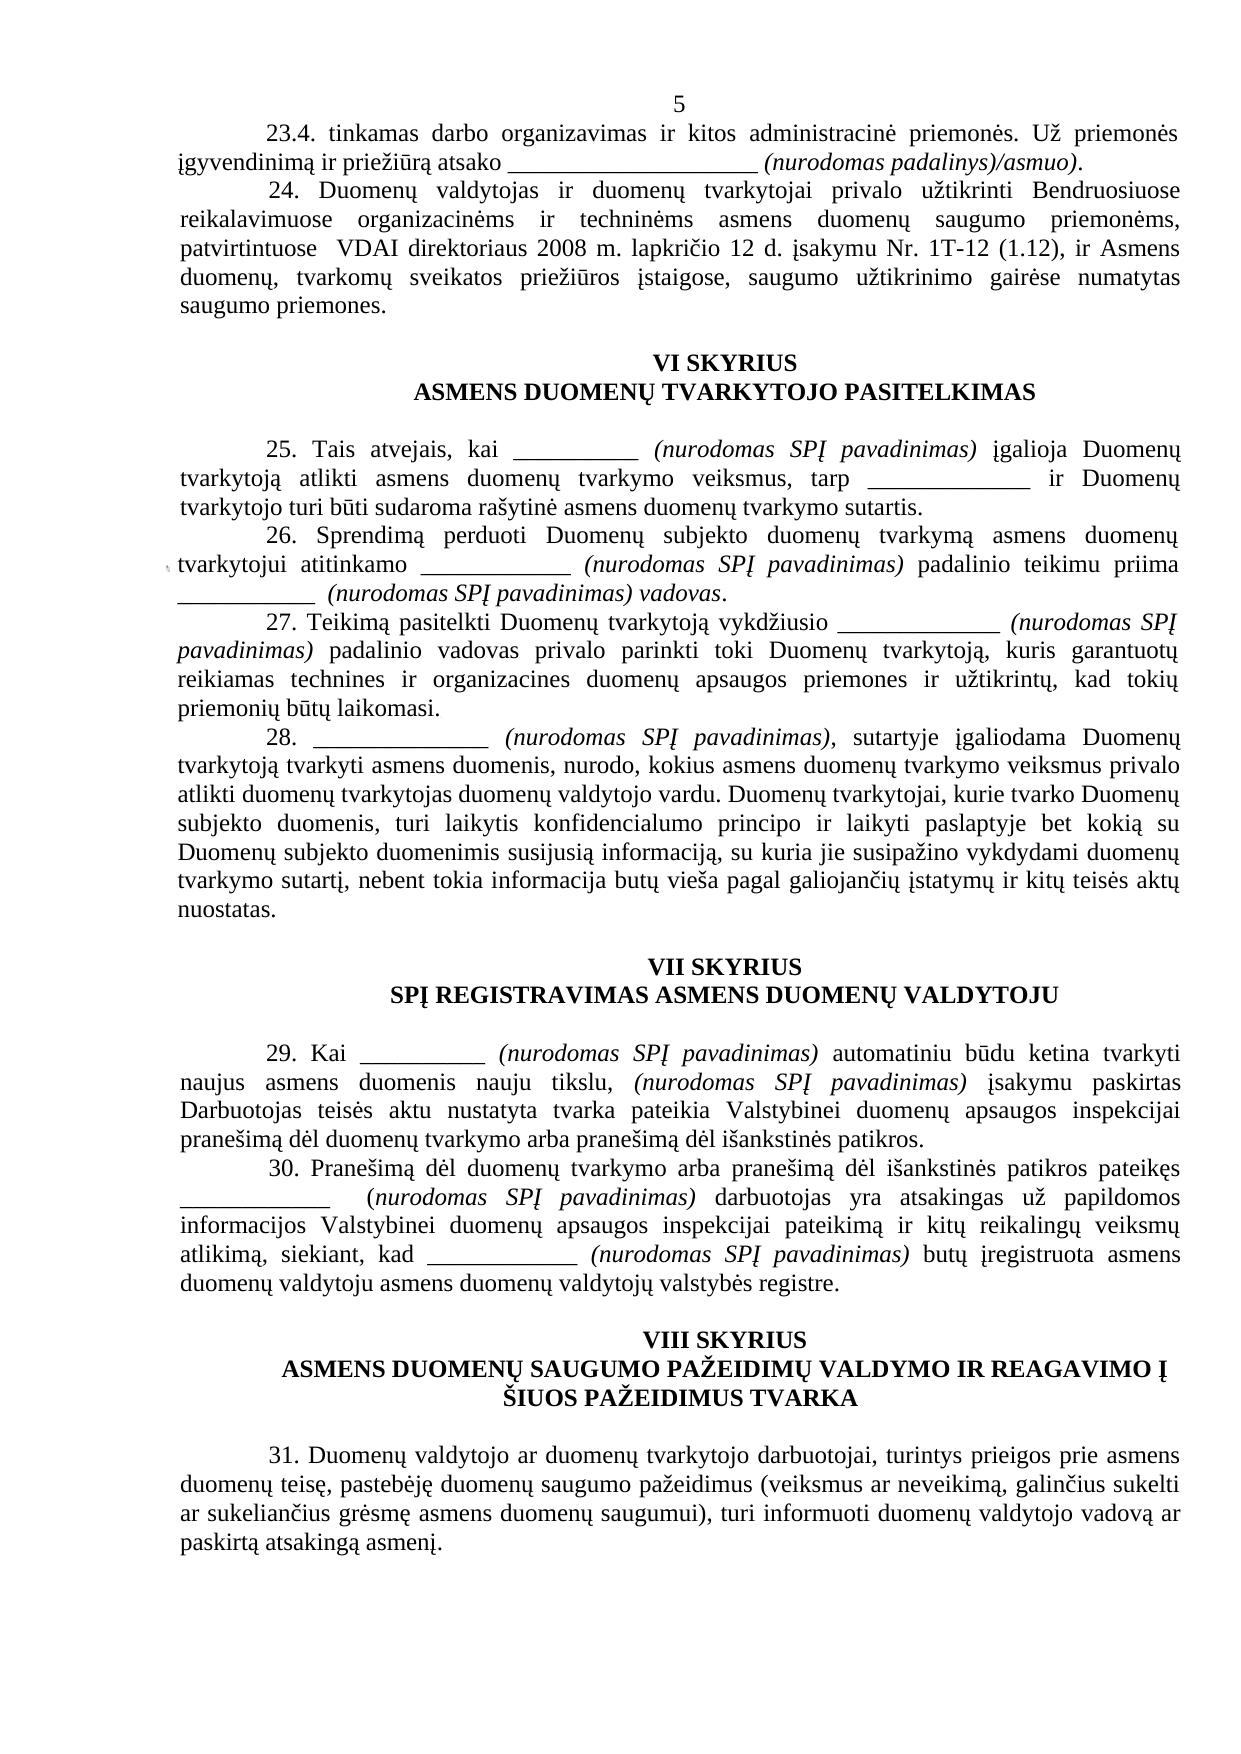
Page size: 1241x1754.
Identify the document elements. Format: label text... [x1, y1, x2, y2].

text 24. Duomenų valdytojas ir duomenų tvarkytojai privalo užtikrinti Bendruosiuose reikalavimuose organizacinėms ir techninėms asmens duomenų saugumo priemonėms, patvirtintuose VDAI direktoriaus 2008 m. lapkričio 12 d. įsakymu Nr. 1T-12 (1.12), ir Asmens duomenų, tvarkomų sveikatos priežiūros įstaigose, saugumo užtikrinimo gairėse numatytas saugumo priemones. [180, 176, 1181, 319]
text 31. Duomenų valdytojo ar duomenų tvarkytojo darbuotojai, turintys prieigos prie asmens duomenų teisę, pastebėję duomenų saugumo pažeidimus (veiksmus ar neveikimą, galinčius sukelti ar sukeliančius grėsmę asmens duomenų saugumui), turi informuoti duomenų valdytojo vadovą ar paskirtą atsakingą asmenį. [180, 1441, 1181, 1556]
text 27. Teikimą pasitelkti Duomenų tvarkytoją vykdžiusio _____________ (nurodomas SPĮ pavadinimas) padalinio vadovas privalo parinkti toki Duomenų tvarkytoją, kuris garantuotų reikiamas technines ir organizacines duomenų apsaugos priemones ir užtikrintų, kad tokių priemonių būtų laikomasi. [177, 607, 1179, 722]
text subjekto duomenis, turi laikytis konfidencialumo principo ir laikyti paslaptyje bet kokią su Duomenų subjekto duomenimis susijusią informaciją, su kuria jie susipažino vykdydami duomenų tvarkymo sutartį, nebent tokia informacija butų vieša pagal galiojančių įstatymų ir kitų teisės aktų nuostatas. [177, 808, 1181, 923]
text VII SKYRIUS [180, 952, 1181, 981]
text 29. Kai __________ (nurodomas SPĮ pavadinimas) automatiniu būdu ketina tvarkyti naujus asmens duomenis nauju tikslu, (nurodomas SPĮ pavadinimas) įsakymu paskirtas Darbuotojas teisės aktu nustatyta tvarka pateikia Valstybinei duomenų apsaugos inspekcijai pranešimą dėl duomenų tvarkymo arba pranešimą dėl išankstinės patikros. [180, 1038, 1181, 1153]
text 30. Pranešimą dėl duomenų tvarkymo arba pranešimą dėl išankstinės patikros pateikęs ____________ (nurodomas SPĮ pavadinimas) darbuotojas yra atsakingas už papildomos informacijos Valstybinei duomenų apsaugos inspekcijai pateikimą ir kitų reikalingų veiksmų atlikimą, siekiant, kad ____________ (nurodomas SPĮ pavadinimas) butų įregistruota asmens duomenų valdytoju asmens duomenų valdytojų valstybės registre. [180, 1153, 1181, 1297]
text VI SKYRIUS [180, 348, 1181, 377]
text ASMENS DUOMENŲ TVARKYTOJO PASITELKIMAS [180, 377, 1181, 406]
text ASMENS DUOMENŲ SAUGUMO PAŽEIDIMŲ VALDYMO IR REAGAVIMO Į ŠIUOS PAŽEIDIMUS TVARKA [180, 1354, 1181, 1412]
text 23.4. tinkamas darbo organizavimas ir kitos administracinė priemonės. Už priemonės įgyvendinimą ir priežiūrą atsako ____________________ (nurodomas padalinys)/asmuo). [177, 118, 1179, 176]
text 26. Sprendimą perduoti Duomenų subjekto duomenų tvarkymą asmens duomenų tvarkytojui atitinkamo ____________ (nurodomas SPĮ pavadinimas) padalinio teikimu priima ___________ (nurodomas SPĮ pavadinimas) vadovas. [177, 521, 1179, 607]
text SPĮ REGISTRAVIMAS ASMENS DUOMENŲ VALDYTOJU [180, 981, 1181, 1009]
text VIII SKYRIUS [180, 1326, 1181, 1354]
text 25. Tais atvejais, kai __________ (nurodomas SPĮ pavadinimas) įgalioja Duomenų tvarkytoją atlikti asmens duomenų tvarkymo veiksmus, tarp _____________ ir Duomenų tvarkytojo turi būti sudaroma rašytinė asmens duomenų tvarkymo sutartis. [180, 434, 1181, 521]
text 28. ______________ (nurodomas SPĮ pavadinimas), sutartyje įgaliodama Duomenų tvarkytoją tvarkyti asmens duomenis, nurodo, kokius asmens duomenų tvarkymo veiksmus privalo atlikti duomenų tvarkytojas duomenų valdytojo vardu. Duomenų tvarkytojai, kurie tvarko Duomenų [177, 722, 1181, 808]
